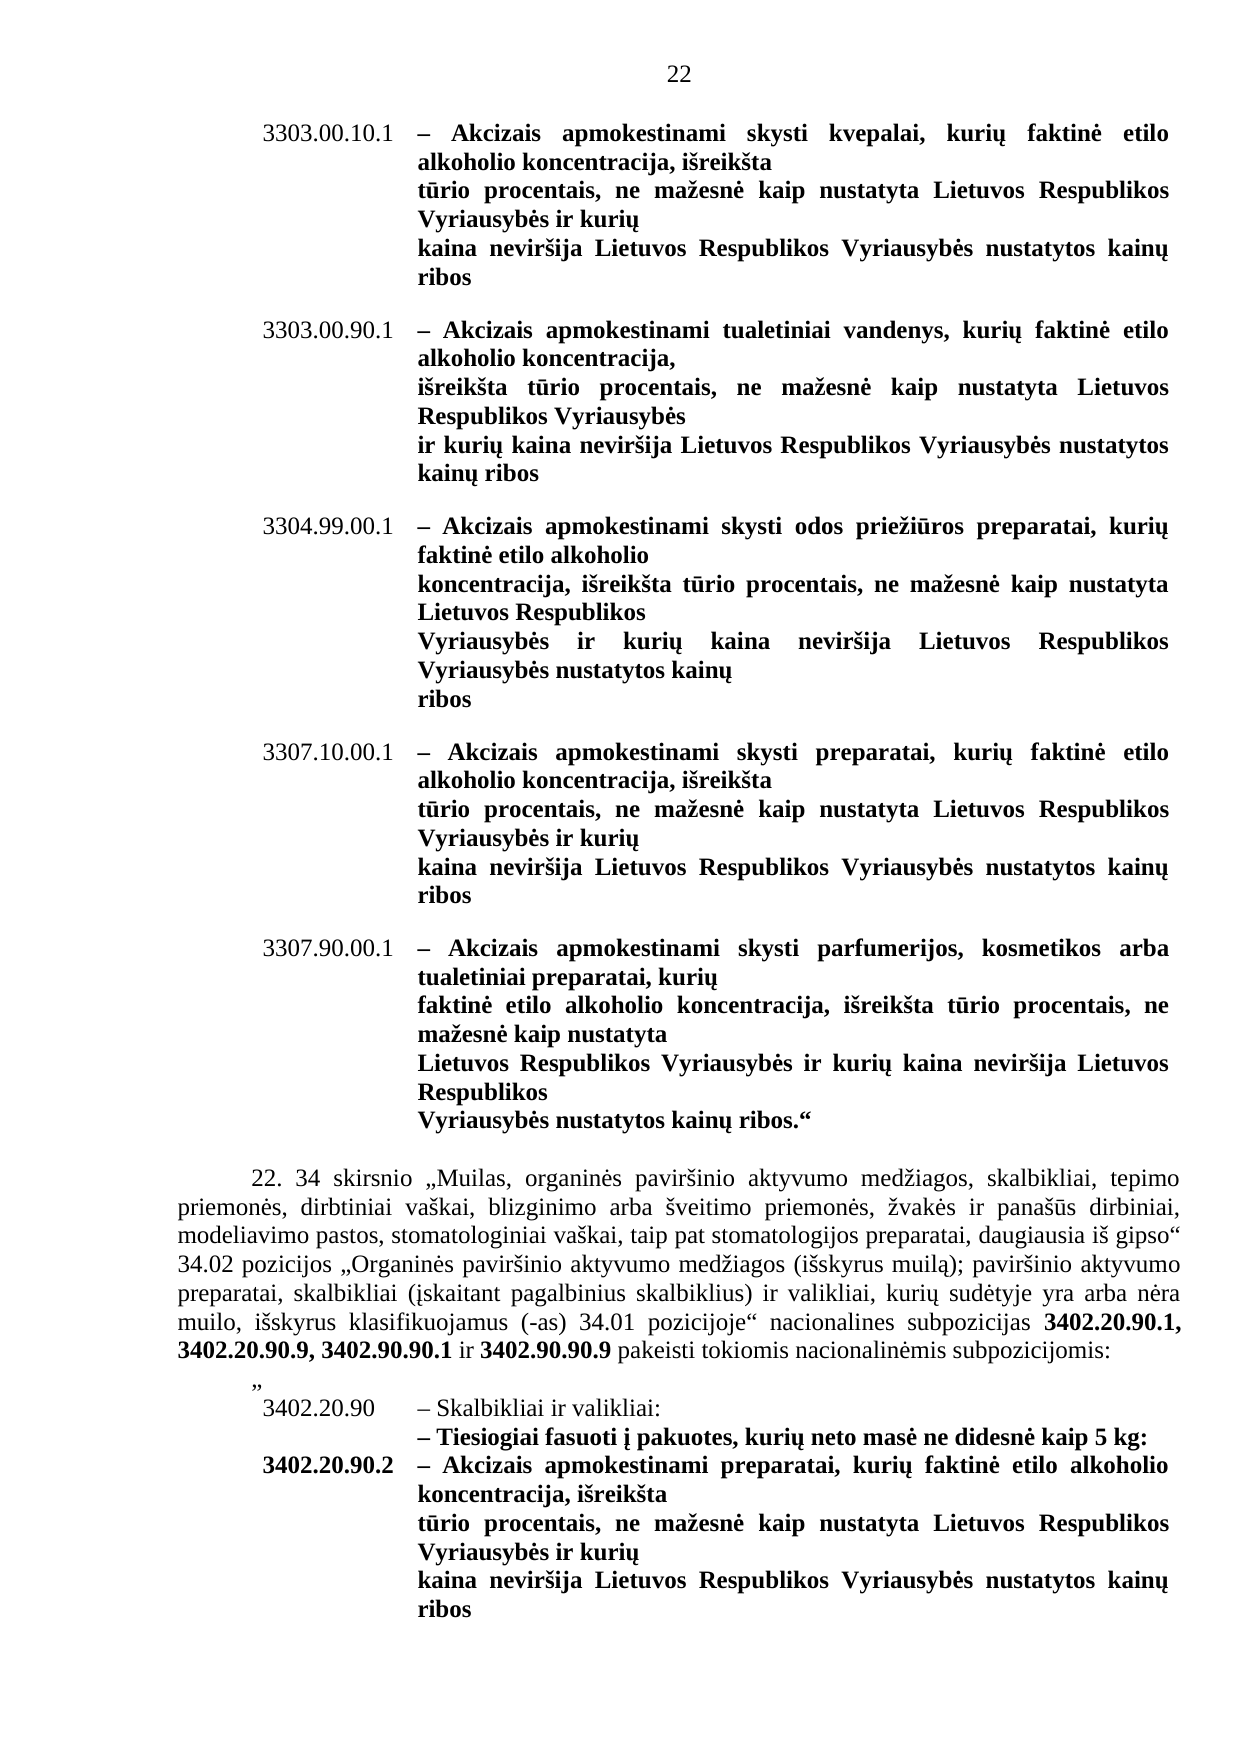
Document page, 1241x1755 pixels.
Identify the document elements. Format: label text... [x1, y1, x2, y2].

table_cell – Tiesiogiai fasuoti į pakuotes, kurių neto masė ne didesnė kaip 5 kg: [406, 1422, 1181, 1451]
table_cell faktinė etilo alkoholio koncentracija, išreikšta tūrio procentais, ne mažesnė kaip nustatyta [406, 991, 1181, 1048]
table_cell [177, 1106, 406, 1134]
table_cell – Akcizais apmokestinami tualetiniai vandenys, kurių faktinė etilo alkoholio koncentracija, [406, 315, 1181, 372]
table_cell kaina neviršija Lietuvos Respublikos Vyriausybės nustatytos kainų ribos [406, 852, 1181, 909]
table_cell 3402.20.90.2 [177, 1451, 406, 1508]
table_cell [406, 713, 1181, 737]
table_cell [177, 1422, 406, 1451]
table_cell [177, 569, 406, 626]
table_cell ir kurių kaina neviršija Lietuvos Respublikos Vyriausybės nustatytos kainų ribos [406, 430, 1181, 487]
table_cell [177, 1566, 406, 1623]
table_cell [177, 991, 406, 1048]
table_cell [406, 487, 1181, 511]
table_cell [177, 372, 406, 430]
text 22. 34 skirsnio „Muilas, organinės paviršinio aktyvumo medžiagos, skalbikliai, tepimo priemonės, dirbtiniai vaškai, blizginimo arba šveitimo priemonės, žvakės ir panašūs dirbiniai, modeliavimo pastos, stomatologiniai vaškai, taip pat stomatologijos preparatai, daugiausia iš gipso“ 34.02 pozicijos „Organinės paviršinio aktyvumo medžiagos (išskyrus muilą); paviršinio aktyvumo preparatai, skalbikliai (įskaitant pagalbinius skalbiklius) ir valikliai, kurių sudėtyje yra arba nėra muilo, išskyrus klasifikuojamus (-as) 34.01 pozicijoje“ nacionalines subpozicijas 3402.20.90.1, 3402.20.90.9, 3402.90.90.1 ir 3402.90.90.9 pakeisti tokiomis nacionalinėmis subpozicijomis: [177, 1163, 1181, 1364]
table_cell [177, 1508, 406, 1566]
table_header – Akcizais apmokestinami skysti kvepalai, kurių faktinė etilo alkoholio koncentracija, išreikšta [406, 118, 1181, 176]
table_cell – Akcizais apmokestinami skysti parfumerijos, kosmetikos arba tualetiniai preparatai, kurių [406, 933, 1181, 991]
table_cell išreikšta tūrio procentais, ne mažesnė kaip nustatyta Lietuvos Respublikos Vyriausybės [406, 372, 1181, 430]
table_cell [177, 233, 406, 291]
table_cell 3304.99.00.1 [177, 511, 406, 569]
table_cell – Akcizais apmokestinami skysti odos priežiūros preparatai, kurių faktinė etilo alkoholio [406, 511, 1181, 569]
table_cell ribos [406, 684, 1181, 712]
table_cell [406, 291, 1181, 315]
text „ [177, 1364, 1181, 1393]
table_cell koncentracija, išreikšta tūrio procentais, ne mažesnė kaip nustatyta Lietuvos Respublikos [406, 569, 1181, 626]
table_cell [177, 684, 406, 712]
table_cell [177, 176, 406, 233]
table_cell [177, 909, 406, 933]
table_cell [177, 794, 406, 852]
table_cell [406, 909, 1181, 933]
table_cell 3307.90.00.1 [177, 933, 406, 991]
table_cell Lietuvos Respublikos Vyriausybės ir kurių kaina neviršija Lietuvos Respublikos [406, 1048, 1181, 1106]
table_cell kaina neviršija Lietuvos Respublikos Vyriausybės nustatytos kainų ribos [406, 1566, 1181, 1623]
table_cell – Akcizais apmokestinami preparatai, kurių faktinė etilo alkoholio koncentracija, išreikšta [406, 1451, 1181, 1508]
table_cell tūrio procentais, ne mažesnė kaip nustatyta Lietuvos Respublikos Vyriausybės ir kurių [406, 1508, 1181, 1566]
table_cell [177, 291, 406, 315]
table_header 3402.20.90 [177, 1393, 406, 1422]
table_header 3303.00.10.1 [177, 118, 406, 176]
table_cell tūrio procentais, ne mažesnė kaip nustatyta Lietuvos Respublikos Vyriausybės ir kurių [406, 794, 1181, 852]
table_cell Vyriausybės ir kurių kaina neviršija Lietuvos Respublikos Vyriausybės nustatytos kainų [406, 626, 1181, 684]
table_cell [177, 626, 406, 684]
table_cell – Akcizais apmokestinami skysti preparatai, kurių faktinė etilo alkoholio koncentracija, išreikšta [406, 737, 1181, 794]
table_cell [177, 713, 406, 737]
table_cell [177, 1048, 406, 1106]
table_cell 3307.10.00.1 [177, 737, 406, 794]
table_cell [177, 487, 406, 511]
table_cell kaina neviršija Lietuvos Respublikos Vyriausybės nustatytos kainų ribos [406, 233, 1181, 291]
table_cell Vyriausybės nustatytos kainų ribos.“ [406, 1106, 1181, 1134]
table_cell [177, 430, 406, 487]
table_cell [177, 852, 406, 909]
table_header – Skalbikliai ir valikliai: [406, 1393, 1181, 1422]
table_cell tūrio procentais, ne mažesnė kaip nustatyta Lietuvos Respublikos Vyriausybės ir kurių [406, 176, 1181, 233]
table_cell 3303.00.90.1 [177, 315, 406, 372]
